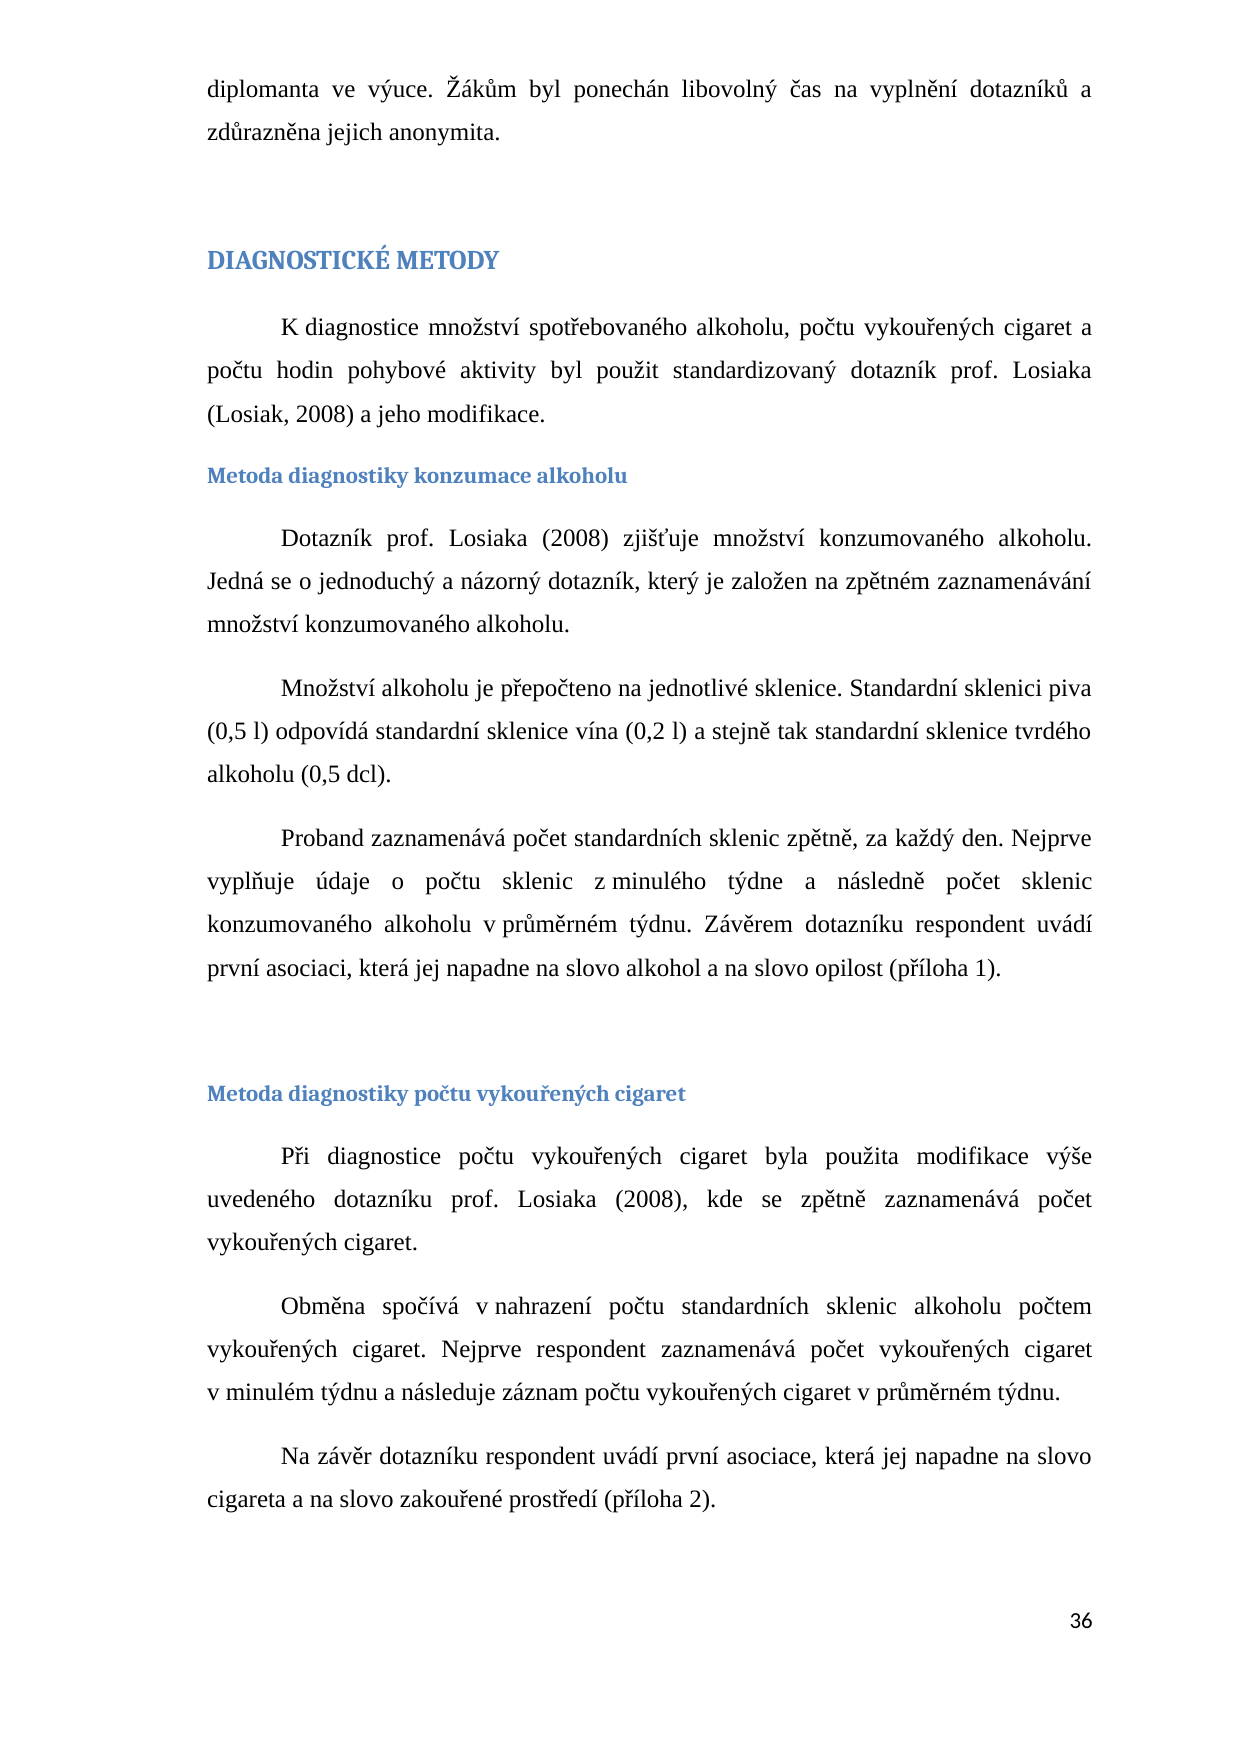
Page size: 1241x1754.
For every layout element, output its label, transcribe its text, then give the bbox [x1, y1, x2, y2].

text diplomanta ve výuce. Žákům byl ponechán libovolný čas na vyplnění dotazníků a zdůrazněna jejich anonymita. [207, 74, 1092, 146]
subtitle Metoda diagnostiky počtu vykouřených cigaret [207, 1081, 1092, 1107]
text Množství alkoholu je přepočteno na jednotlivé sklenice. Standardní sklenici piva (0,5 l) odpovídá standardní sklenice vína (0,2 l) a stejně tak standardní sklenice tvrdého alkoholu (0,5 dcl). [207, 673, 1092, 788]
text Dotazník prof. Losiaka (2008) zjišťuje množství konzumovaného alkoholu. Jedná se o jednoduchý a názorný dotazník, který je založen na zpětném zaznamenávání množství konzumovaného alkoholu. [207, 523, 1092, 638]
subtitle DIAGNOSTICKÉ METODY [207, 245, 1092, 276]
subtitle Metoda diagnostiky konzumace alkoholu [207, 463, 1092, 489]
text Obměna spočívá v nahrazení počtu standardních sklenic alkoholu počtem vykouřených cigaret. Nejprve respondent zaznamenává počet vykouřených cigaret v minulém týdnu a následuje záznam počtu vykouřených cigaret v průměrném týdnu. [207, 1291, 1092, 1406]
text Na závěr dotazníku respondent uvádí první asociace, která jej napadne na slovo cigareta a na slovo zakouřené prostředí (příloha 2). [207, 1441, 1092, 1513]
text Proband zaznamenává počet standardních sklenic zpětně, za každý den. Nejprve vyplňuje údaje o počtu sklenic z minulého týdne a následně počet sklenic konzumovaného alkoholu v průměrném týdnu. Závěrem dotazníku respondent uvádí první asociaci, která jej napadne na slovo alkohol a na slovo opilost (příloha 1). [207, 823, 1092, 981]
text K diagnostice množství spotřebovaného alkoholu, počtu vykouřených cigaret a počtu hodin pohybové aktivity byl použit standardizovaný dotazník prof. Losiaka (Losiak, 2008) a jeho modifikace. [207, 312, 1092, 427]
text Při diagnostice počtu vykouřených cigaret byla použita modifikace výše uvedeného dotazníku prof. Losiaka (2008), kde se zpětně zaznamenává počet vykouřených cigaret. [207, 1141, 1092, 1256]
